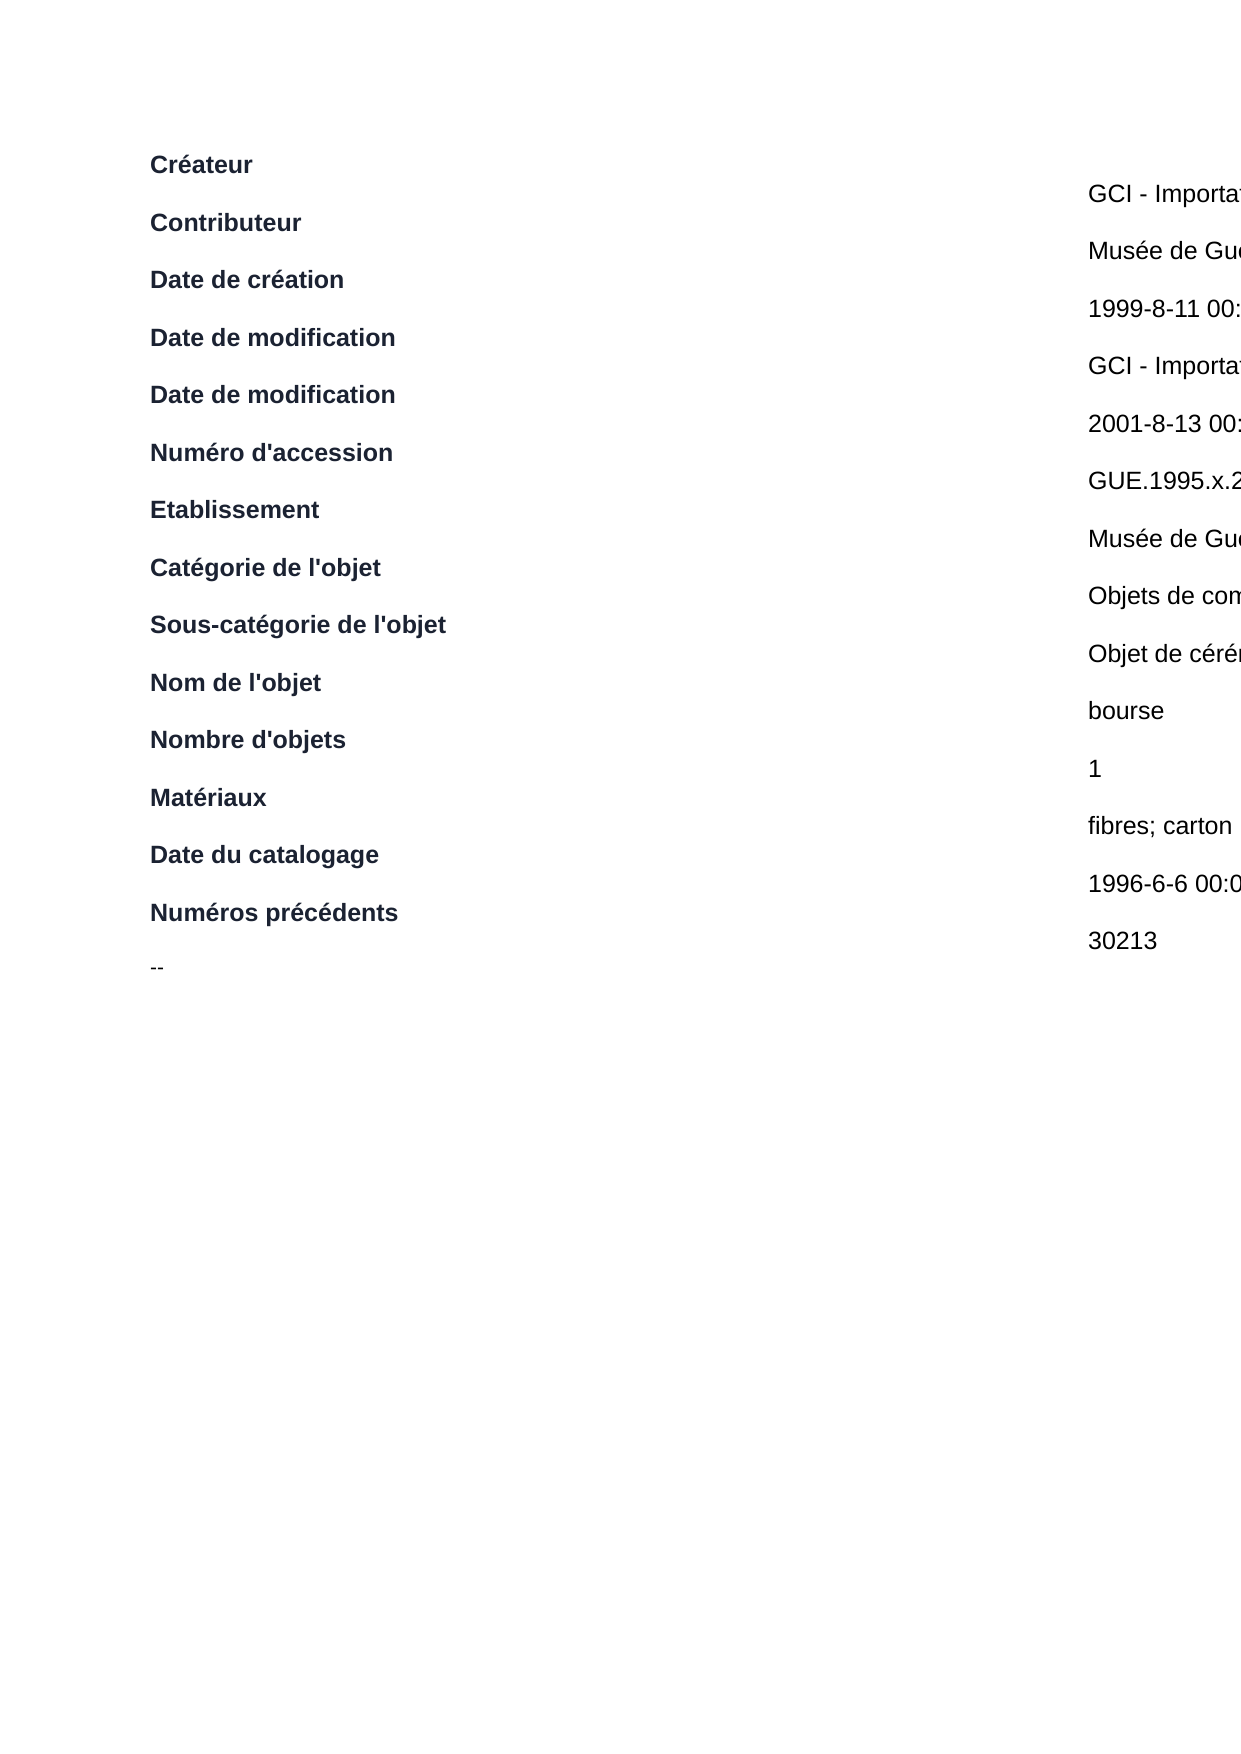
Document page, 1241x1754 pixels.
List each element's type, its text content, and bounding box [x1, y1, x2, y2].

text 1999-8-11 00:00 [1088, 294, 1240, 322]
text fibres; carton [1088, 811, 1240, 840]
text 30213 [1088, 926, 1240, 955]
text Objet de cérémonie [1088, 639, 1240, 667]
text Musée de Guérin [1088, 524, 1240, 552]
text Nom de l'objet [150, 667, 1090, 696]
text Objets de communication [1088, 581, 1240, 610]
text Date de modification [150, 322, 1090, 351]
text 2001-8-13 00:00 [1088, 409, 1240, 437]
text Etablissement [150, 495, 1090, 524]
text GCI - Importation [1088, 179, 1240, 207]
text Créateur [150, 150, 1090, 179]
text 1 [1088, 754, 1240, 782]
text Date de création [150, 265, 1090, 294]
text Matériaux [150, 782, 1090, 811]
text GCI - Importation [1088, 351, 1240, 380]
text Catégorie de l'objet [150, 552, 1090, 581]
text Numéro d'accession [150, 437, 1090, 466]
text 1996-6-6 00:00 [1088, 869, 1240, 897]
text Musée de Guérin [1088, 236, 1240, 265]
text Sous-catégorie de l'objet [150, 610, 1090, 639]
text Date de modification [150, 380, 1090, 409]
text Numéros précédents [150, 897, 1090, 926]
text -- [150, 955, 1090, 979]
text Nombre d'objets [150, 725, 1090, 754]
text bourse [1088, 696, 1240, 725]
text Contributeur [150, 207, 1090, 236]
text GUE.1995.x.277 [1088, 466, 1240, 495]
text Date du catalogage [150, 840, 1090, 869]
